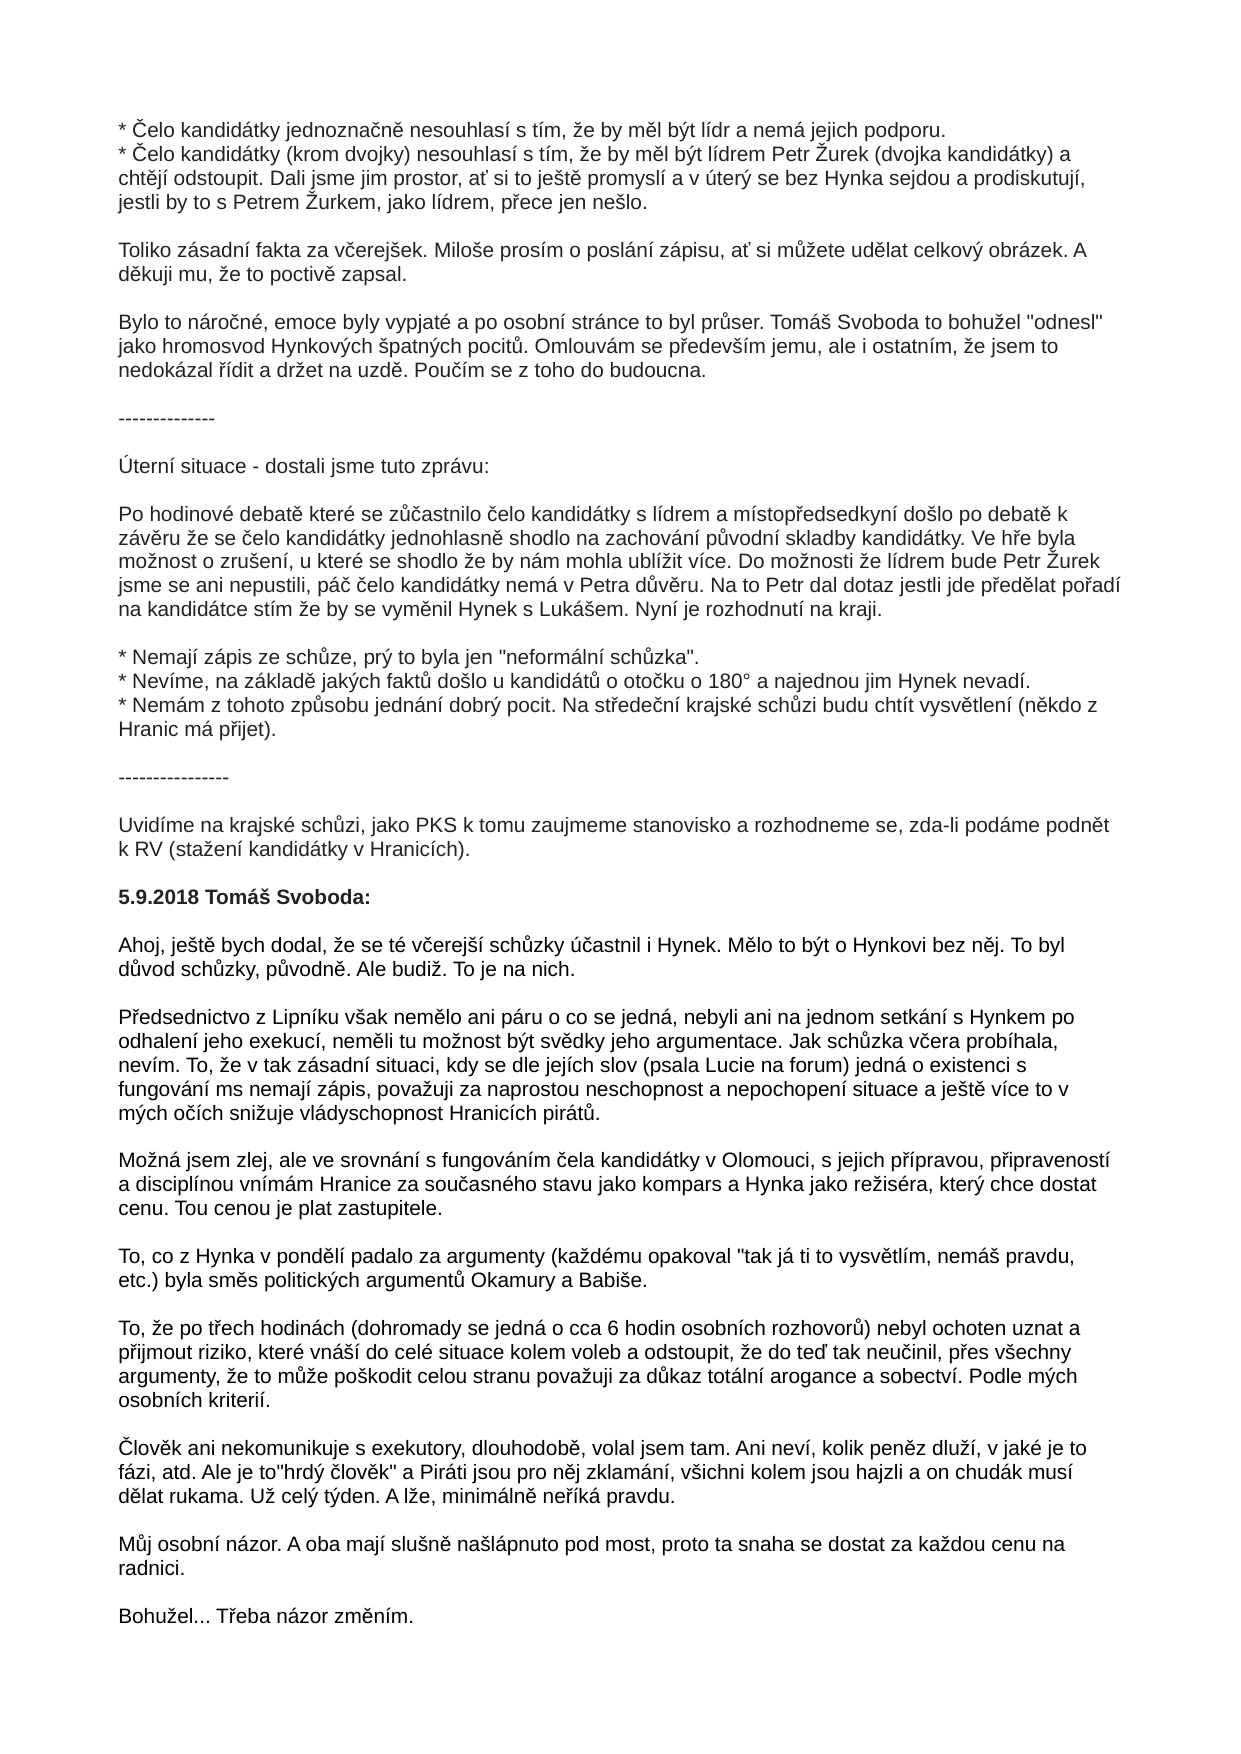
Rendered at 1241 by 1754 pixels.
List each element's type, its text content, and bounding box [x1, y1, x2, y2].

text Můj osobní názor. A oba mají slušně našlápnuto pod most, proto ta snaha se dostat za každou cenu na radnici. [118, 1532, 1122, 1579]
text * Čelo kandidátky (krom dvojky) nesouhlasí s tím, že by měl být lídrem Petr Žurek (dvojka kandidátky) a chtějí odstoupit. Dali jsme jim prostor, ať si to ještě promyslí a v úterý se bez Hynka sejdou a prodiskutují, jestli by to s Petrem Žurkem, jako lídrem, přece jen nešlo. [118, 142, 1122, 214]
text Ahoj, ještě bych dodal, že se té včerejší schůzky účastnil i Hynek. Mělo to být o Hynkovi bez něj. To byl důvod schůzky, původně. Ale budiž. To je na nich. [118, 933, 1122, 981]
text * Čelo kandidátky jednoznačně nesouhlasí s tím, že by měl být lídr a nemá jejich podporu. [118, 118, 1122, 142]
text Úterní situace - dostali jsme tuto zprávu: [118, 453, 1122, 477]
text Možná jsem zlej, ale ve srovnání s fungováním čela kandidátky v Olomouci, s jejich přípravou, připraveností a disciplínou vnímám Hranice za současného stavu jako kompars a Hynka jako režiséra, který chce dostat cenu. Tou cenou je plat zastupitele. [118, 1148, 1122, 1220]
text * Nevíme, na základě jakých faktů došlo u kandidátů o otočku o 180° a najednou jim Hynek nevadí. [118, 669, 1122, 693]
text Uvidíme na krajské schůzi, jako PKS k tomu zaujmeme stanovisko a rozhodneme se, zda-li podáme podnět k RV (stažení kandidátky v Hranicích). [118, 813, 1122, 861]
text Bylo to náročné, emoce byly vypjaté a po osobní stránce to byl průser. Tomáš Svoboda to bohužel "odnesl" jako hromosvod Hynkových špatných pocitů. Omlouvám se především jemu, ale i ostatním, že jsem to nedokázal řídit a držet na uzdě. Poučím se z toho do budoucna. [118, 310, 1122, 382]
text Po hodinové debatě které se zůčastnilo čelo kandidátky s lídrem a místopředsedkyní došlo po debatě k závěru že se čelo kandidátky jednohlasně shodlo na zachování původní skladby kandidátky. Ve hře byla možnost o zrušení, u které se shodlo že by nám mohla ublížit více. Do možnosti že lídrem bude Petr Žurek jsme se ani nepustili, páč čelo kandidátky nemá v Petra důvěru. Na to Petr dal dotaz jestli jde předělat pořadí na kandidátce stím že by se vyměnil Hynek s Lukášem. Nyní je rozhodnutí na kraji. [118, 477, 1122, 621]
text * Nemají zápis ze schůze, prý to byla jen "neformální schůzka". [118, 645, 1122, 669]
text 5.9.2018 Tomáš Svoboda: [118, 885, 1122, 909]
text To, co z Hynka v pondělí padalo za argumenty (každému opakoval "tak já ti to vysvětlím, nemáš pravdu, etc.) byla směs politických argumentů Okamury a Babiše. [118, 1244, 1122, 1292]
text -------------- [118, 406, 1122, 429]
text ---------------- [118, 765, 1122, 789]
text Předsednictvo z Lipníku však nemělo ani páru o co se jedná, nebyli ani na jednom setkání s Hynkem po odhalení jeho exekucí, neměli tu možnost být svědky jeho argumentace. Jak schůzka včera probíhala, nevím. To, že v tak zásadní situaci, kdy se dle jejích slov (psala Lucie na forum) jedná o existenci s fungování ms nemají zápis, považuji za naprostou neschopnost a nepochopení situace a ještě více to v mých očích snižuje vládyschopnost Hranicích pirátů. [118, 1004, 1122, 1124]
text To, že po třech hodinách (dohromady se jedná o cca 6 hodin osobních rozhovorů) nebyl ochoten uznat a přijmout riziko, které vnáší do celé situace kolem voleb a odstoupit, že do teď tak neučinil, přes všechny argumenty, že to může poškodit celou stranu považuji za důkaz totální arogance a sobectví. Podle mých osobních kriterií. [118, 1316, 1122, 1412]
text Člověk ani nekomunikuje s exekutory, dlouhodobě, volal jsem tam. Ani neví, kolik peněz dluží, v jaké je to fázi, atd. Ale je to"hrdý člověk" a Piráti jsou pro něj zklamání, všichni kolem jsou hajzli a on chudák musí dělat rukama. Už celý týden. A lže, minimálně neříká pravdu. [118, 1436, 1122, 1508]
text * Nemám z tohoto způsobu jednání dobrý pocit. Na středeční krajské schůzi budu chtít vysvětlení (někdo z Hranic má přijet). [118, 693, 1122, 741]
text Bohužel... Třeba názor změním. [118, 1603, 1122, 1627]
text Toliko zásadní fakta za včerejšek. Miloše prosím o poslání zápisu, ať si můžete udělat celkový obrázek. A děkuji mu, že to poctivě zapsal. [118, 238, 1122, 286]
